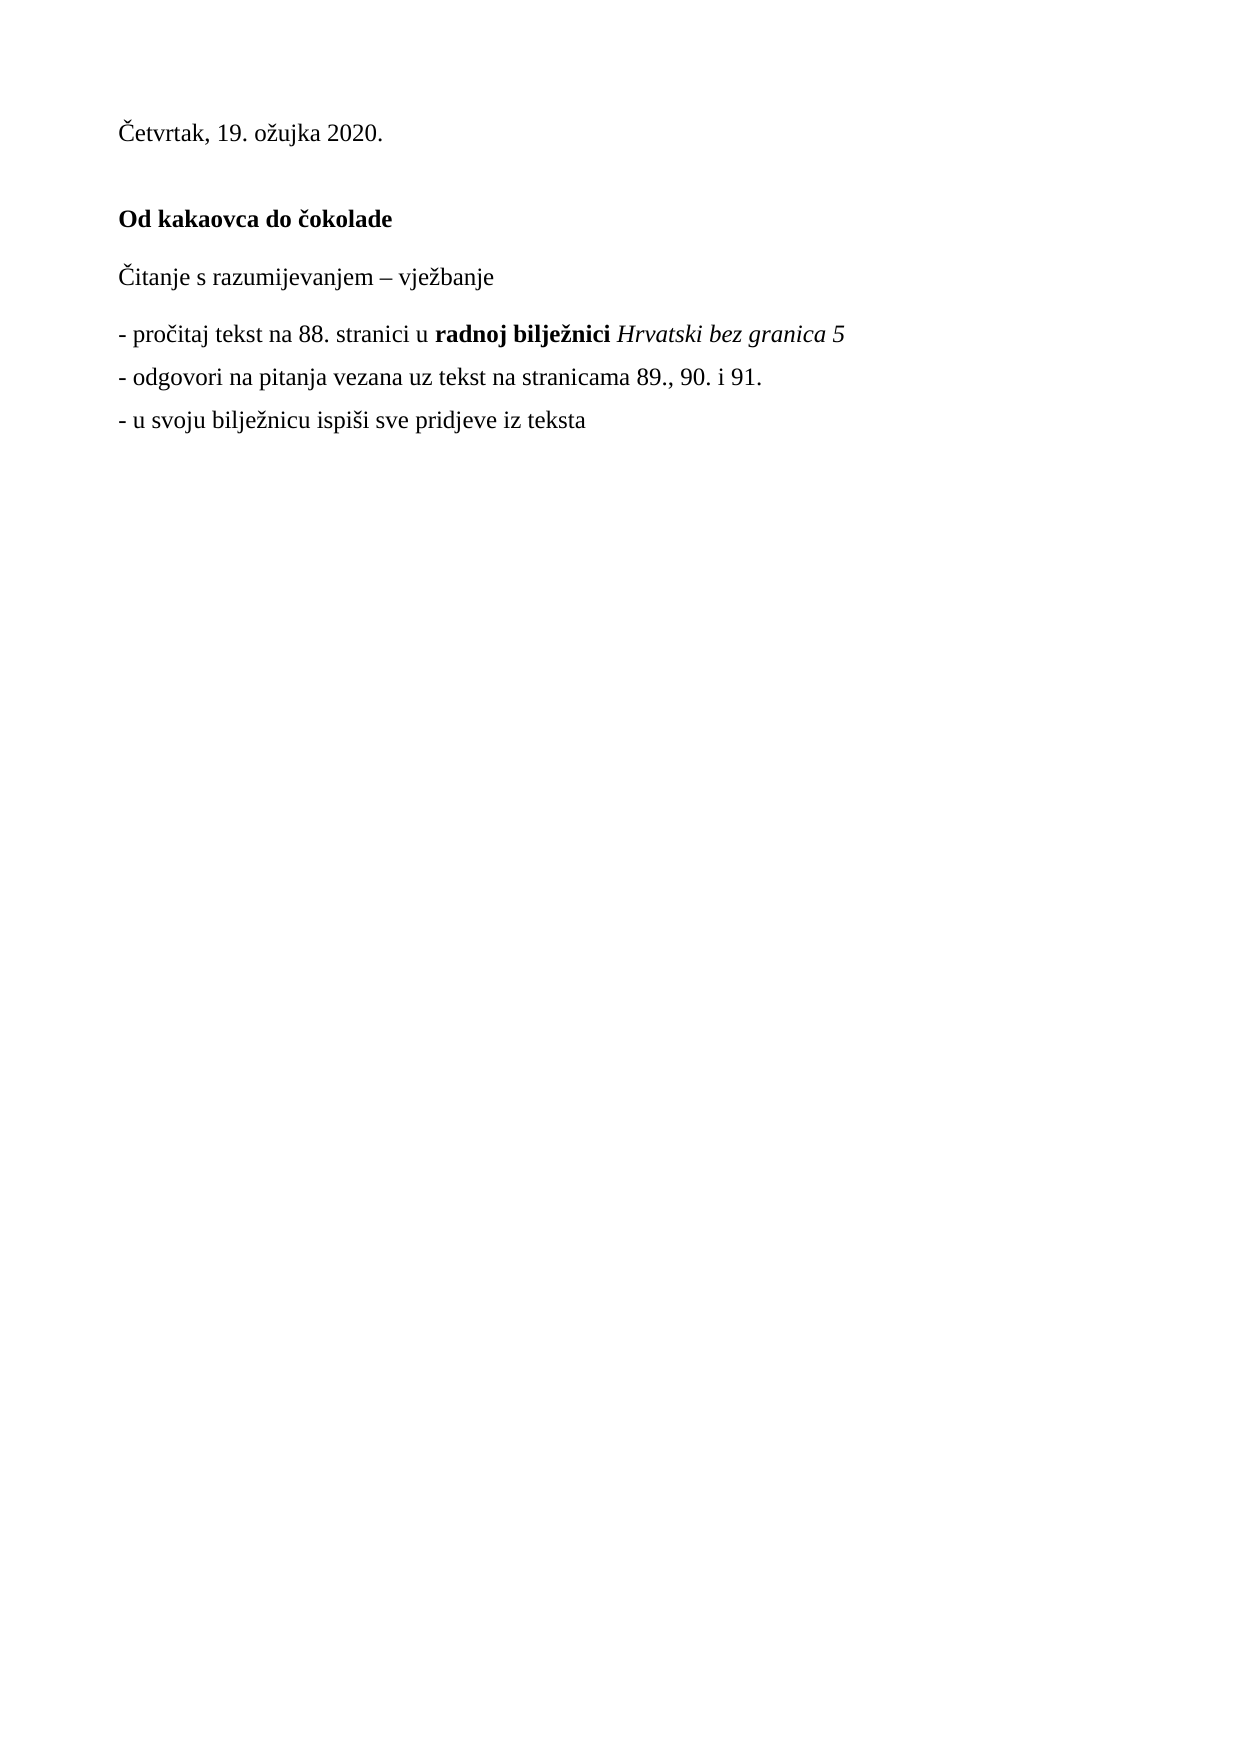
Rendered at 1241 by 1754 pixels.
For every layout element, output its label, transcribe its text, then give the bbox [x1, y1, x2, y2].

text Od kakaovca do čokolade [118, 204, 1122, 233]
text Čitanje s razumijevanjem – vježbanje [118, 262, 1122, 291]
text - odgovori na pitanja vezana uz tekst na stranicama 89., 90. i 91. [118, 362, 1122, 391]
text Četvrtak, 19. ožujka 2020. [118, 118, 1122, 147]
text - u svoju bilježnicu ispiši sve pridjeve iz teksta [118, 406, 1122, 434]
text - pročitaj tekst na 88. stranici u radnoj bilježnici Hrvatski bez granica 5 [118, 319, 1122, 348]
